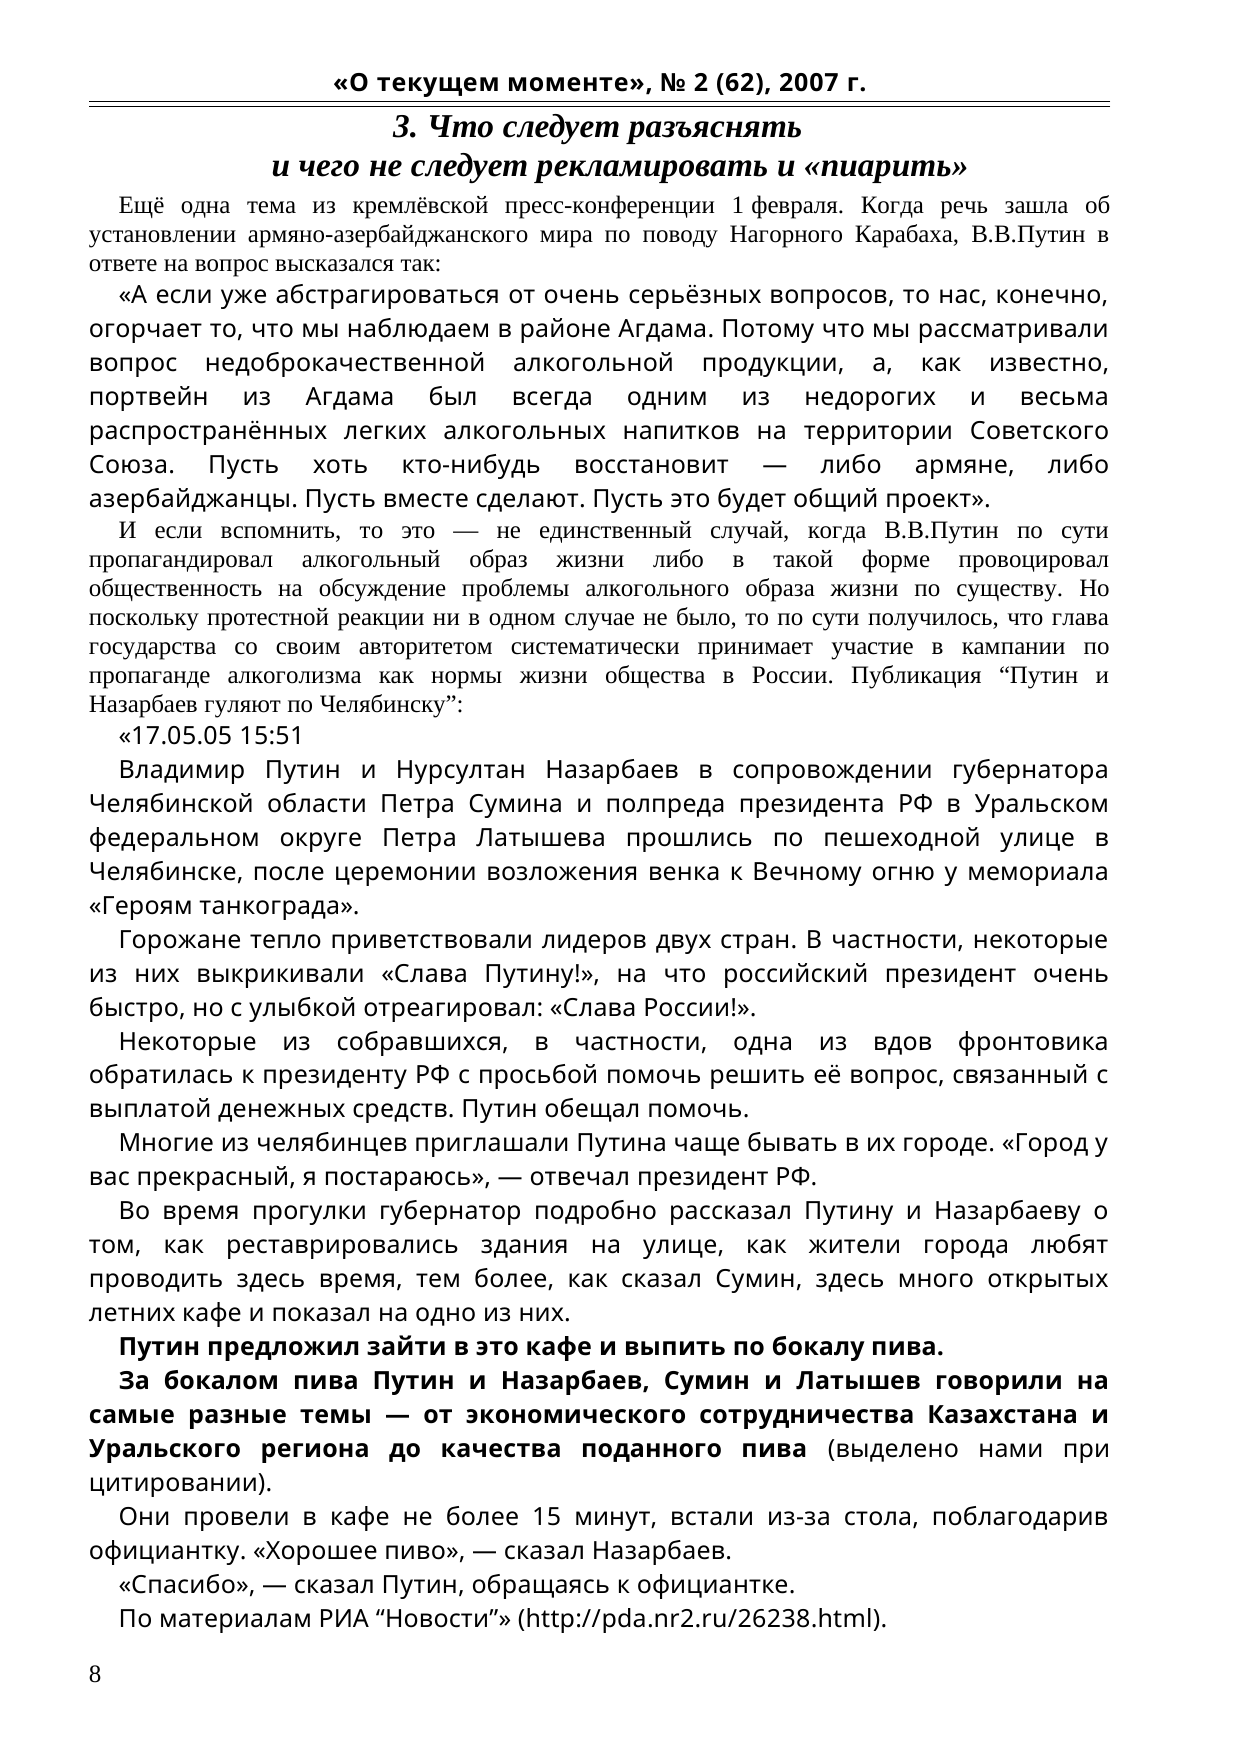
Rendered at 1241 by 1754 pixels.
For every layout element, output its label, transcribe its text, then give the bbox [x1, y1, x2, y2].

text И если вспомнить, то это — не единственный случай, когда В.В.Путин по сути пропагандировал алкогольный образ жизни либо в такой форме провоцировал общественность на обсуждение проблемы алкогольного образа жизни по существу. Но поскольку протестной реакции ни в одном случае не было, то по сути получилось, что глава государства со своим авторитетом систематически принимает участие в кампании по пропаганде алкоголизма как нормы жизни общества в России. Публикация “Путин и Назарбаев гуляют по Челябинску”: [89, 514, 1110, 718]
text Некоторые из собравшихся, в частности, одна из вдов фронтовика обратилась к президенту РФ с просьбой помочь решить её вопрос, связанный с выплатой денежных средств. Путин обещал помочь. [89, 1023, 1110, 1125]
text По материалам РИА “Новости”» (http://pda.nr2.ru/26238.html). [89, 1601, 1110, 1635]
text За бокалом пива Путин и Назарбаев, Сумин и Латышев говорили на самые разные темы — от экономического сотрудничества Казахстана и Уральского региона до качества поданного пива (выделено нами при цитировании). [89, 1363, 1110, 1499]
text Во время прогулки губернатор подробно рассказал Путину и Назарбаеву о том, как реставрировались здания на улице, как жители города любят проводить здесь время, тем более, как сказал Сумин, здесь много открытых летних кафе и показал на одно из них. [89, 1193, 1110, 1329]
text «Спасибо», — сказал Путин, обращаясь к официантке. [89, 1567, 1110, 1601]
text Многие из челябинцев приглашали Путина чаще бывать в их городе. «Город у вас прекрасный, я постараюсь», — отвечал президент РФ. [89, 1125, 1110, 1193]
text «А если уже абстрагироваться от очень серьёзных вопросов, то нас, конечно, огорчает то, что мы наблюдаем в районе Агдама. Потому что мы рассматривали вопрос недоброкачественной алкогольной продукции, а, как известно, портвейн из Агдама был всегда одним из недорогих и весьма распространённых легких алкогольных напитков на территории Советского Союза. Пусть хоть кто-нибудь восстановит — либо армяне, либо азербайджанцы. Пусть вместе сделают. Пусть это будет общий проект». [89, 277, 1110, 514]
text Горожане тепло приветствовали лидеров двух стран. В частности, некоторые из них выкрикивали «Слава Путину!», на что российский президент очень быстро, но с улыбкой отреагировал: «Слава России!». [89, 922, 1110, 1023]
text «17.05.05 15:51 [89, 718, 1110, 752]
text Ещё одна тема из кремлёвской пресс-конференции 1 февраля. Когда речь зашла об установлении армяно-азербай­д­жан­ского мира по поводу Нагорного Карабаха, В.В.Путин в ответе на вопрос высказался так: [89, 189, 1110, 277]
text Владимир Путин и Нурсултан Назарбаев в сопровождении губернатора Челябинской области Петра Сумина и полпреда президента РФ в Уральском федеральном округе Петра Латышева прошлись по пешеходной улице в Челябинске, после церемонии возложения венка к Вечному огню у мемориала «Героям танкограда». [89, 752, 1110, 922]
text Путин предложил зайти в это кафе и выпить по бокалу пива. [89, 1329, 1110, 1363]
subtitle 3. Что следует разъяснять и чего не следует рекламировать и «пиарить» [89, 107, 1110, 183]
text Они провели в кафе не более 15 минут, встали из-за стола, поблагодарив официантку. «Хорошее пиво», — сказал Назарбаев. [89, 1499, 1110, 1567]
